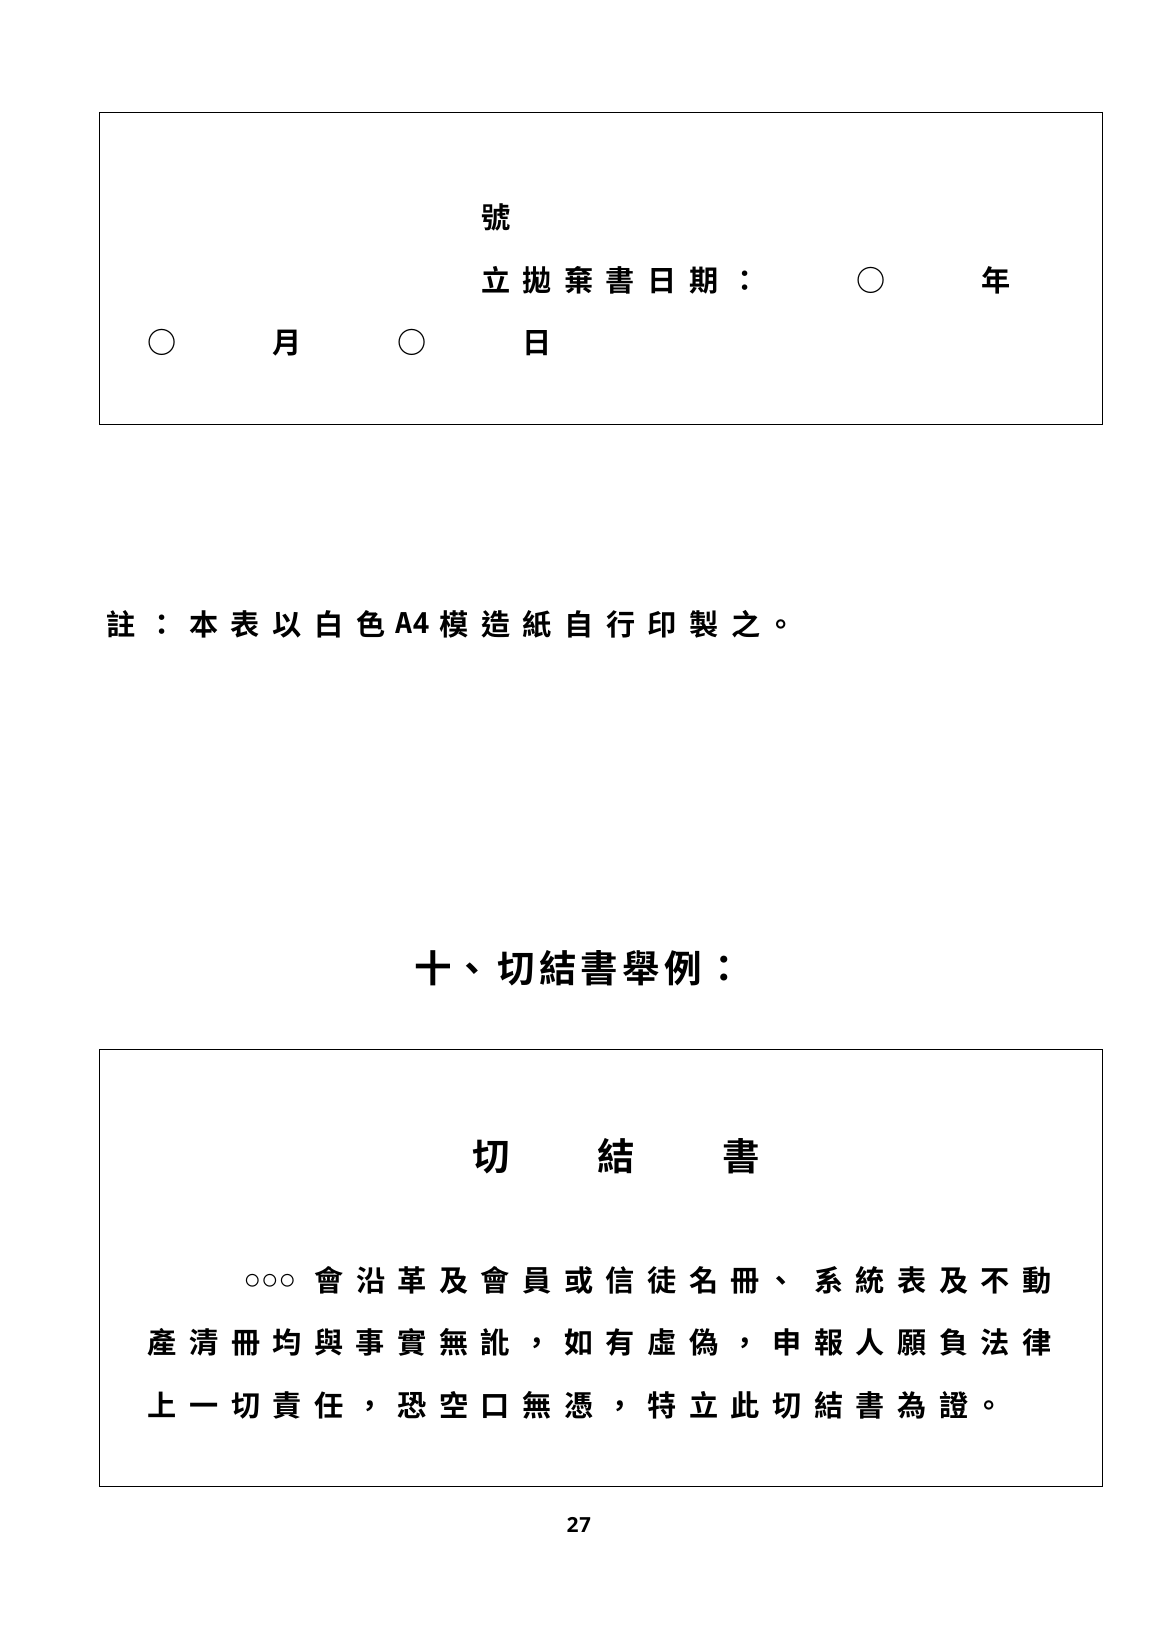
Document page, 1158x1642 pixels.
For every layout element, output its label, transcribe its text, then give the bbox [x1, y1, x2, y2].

text 註：本表以白色A4模造紙自行印製之。 [99, 549, 1058, 674]
table_header 號 立拋棄書日期： ○ 年 ○ 月 ○ 日 [100, 113, 1102, 424]
table_header 切 結 書 ○○○會沿革及會員或信徒名冊、系統表及不動產清冊均與事實無訛，如有虛偽，申報人願負法律上一切責任，恐空口無憑，特立此切結書為證。 [100, 1050, 1102, 1486]
text 十、切結書舉例： [99, 924, 1058, 987]
